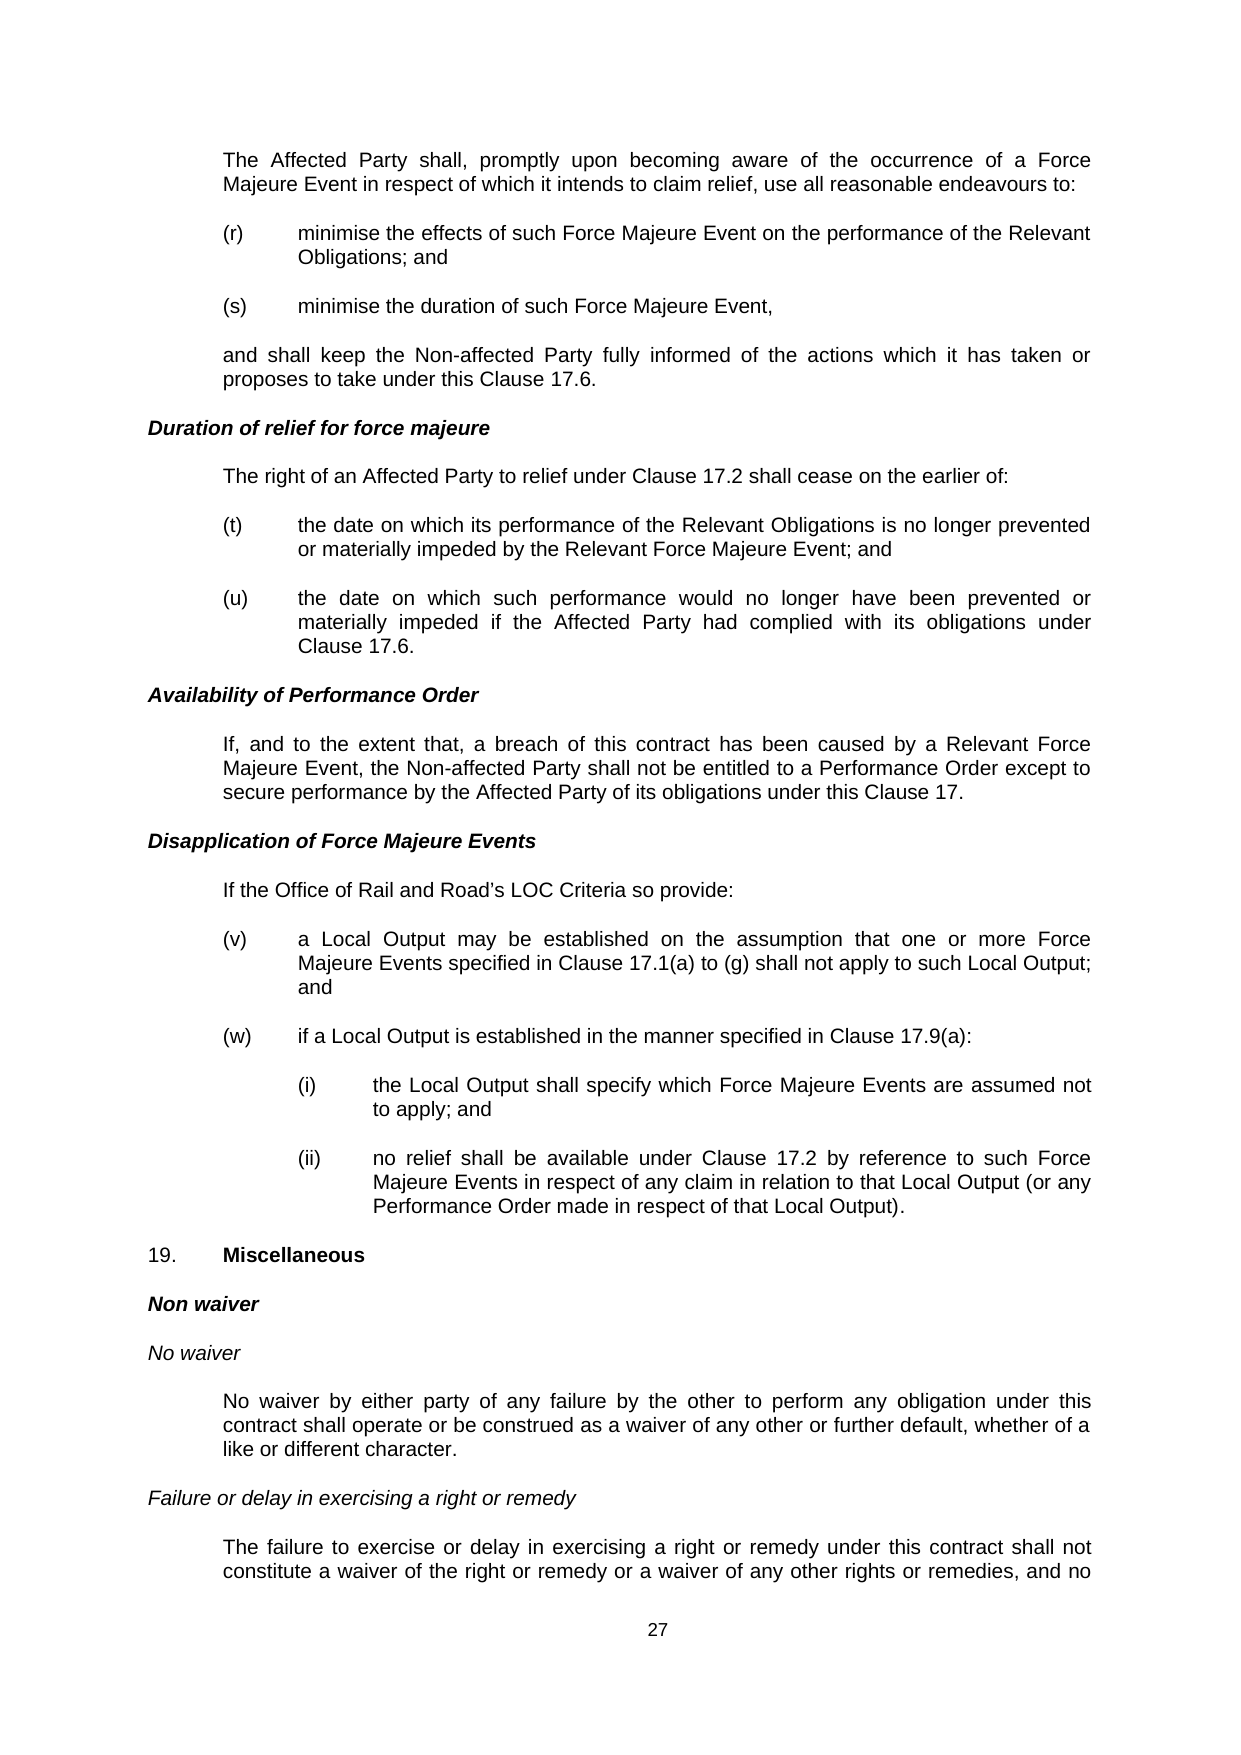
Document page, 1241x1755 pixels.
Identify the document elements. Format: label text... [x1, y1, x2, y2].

subtitle Disapplication of Force Majeure Events [148, 829, 1093, 853]
text and shall keep the Non-affected Party fully informed of the actions which it has taken or proposes to take under this Clause 17.6. [223, 342, 1093, 390]
subtitle Availability of Performance Order [148, 683, 1093, 707]
subtitle Non waiver [148, 1291, 1093, 1315]
text If, and to the extent that, a breach of this contract has been caused by a Relevant Force Majeure Event, the Non-affected Party shall not be entitled to a Performance Order except to secure performance by the Affected Party of its obligations under this Clause 17. [223, 732, 1093, 804]
subtitle Failure or delay in exercising a right or remedy [148, 1486, 1093, 1510]
text The right of an Affected Party to relief under Clause 17.2 shall cease on the earlier of: [223, 464, 1093, 488]
subtitle the Local Output shall specify which Force Majeure Events are assumed not to apply; and [298, 1073, 1093, 1121]
subtitle minimise the effects of such Force Majeure Event on the performance of the Relevant Obligations; and [223, 221, 1093, 268]
text No waiver by either party of any failure by the other to perform any obligation under this contract shall operate or be construed as a waiver of any other or further default, whether of a like or different character. [223, 1389, 1093, 1461]
subtitle a Local Output may be established on the assumption that one or more Force Majeure Events specified in Clause 17.1(a) to (g) shall not apply to such Local Output; and [223, 927, 1093, 999]
subtitle the date on which its performance of the Relevant Obligations is no longer prevented or materially impeded by the Relevant Force Majeure Event; and [223, 513, 1093, 561]
subtitle Miscellaneous [148, 1242, 1093, 1266]
subtitle Duration of relief for force majeure [148, 415, 1093, 439]
text If the Office of Rail and Road’s LOC Criteria so provide: [223, 878, 1093, 902]
subtitle if a Local Output is established in the manner specified in Clause 17.9(a): [223, 1024, 1093, 1048]
text The Affected Party shall, promptly upon becoming aware of the occurrence of a Force Majeure Event in respect of which it intends to claim relief, use all reasonable endeavours to: [223, 148, 1093, 196]
subtitle the date on which such performance would no longer have been prevented or materially impeded if the Affected Party had complied with its obligations under Clause 17.6. [223, 586, 1093, 658]
text The failure to exercise or delay in exercising a right or remedy under this contract shall not constitute a waiver of the right or remedy or a waiver of any other rights or remedies, and no [223, 1535, 1093, 1583]
subtitle no relief shall be available under Clause 17.2 by reference to such Force Majeure Events in respect of any claim in relation to that Local Output (or any Performance Order made in respect of that Local Output). [298, 1146, 1093, 1217]
subtitle No waiver [148, 1340, 1093, 1364]
subtitle minimise the duration of such Force Majeure Event, [223, 293, 1093, 317]
